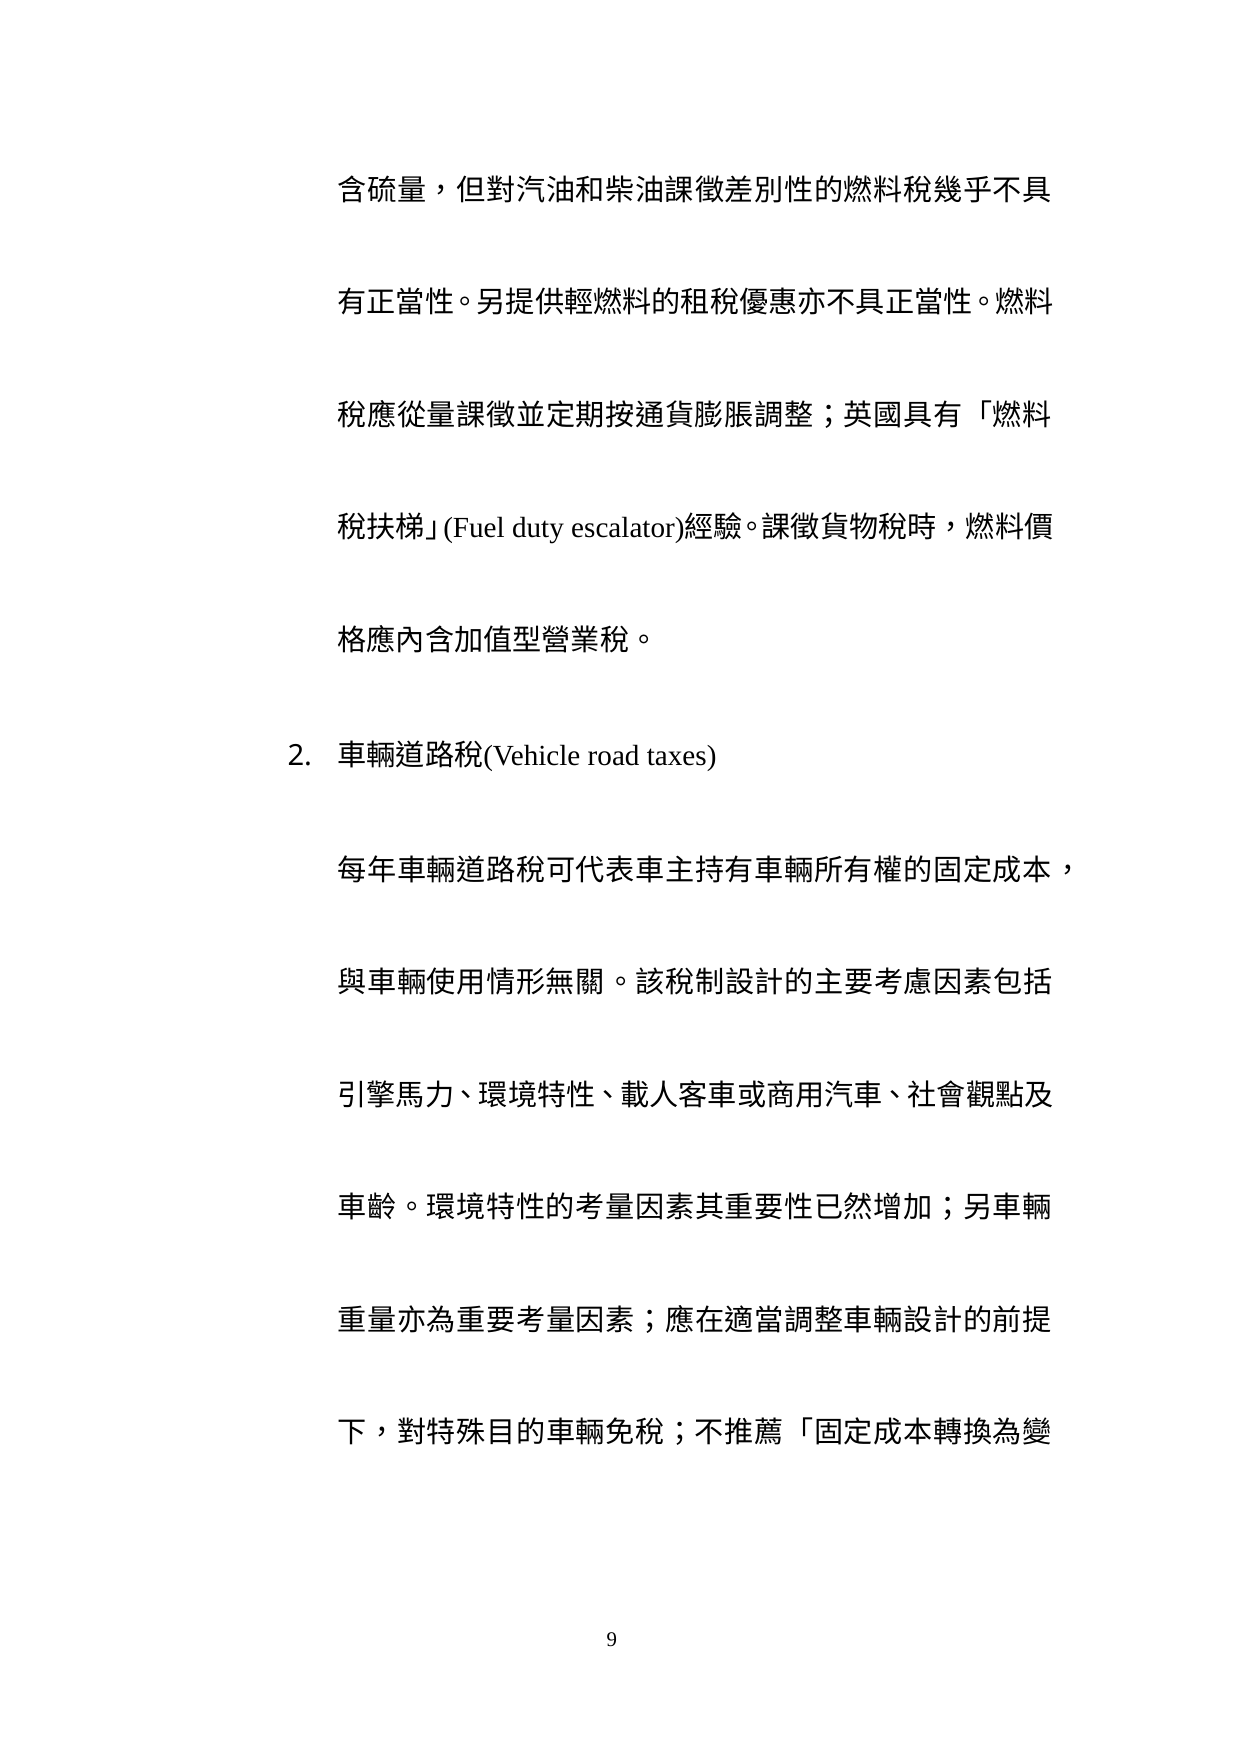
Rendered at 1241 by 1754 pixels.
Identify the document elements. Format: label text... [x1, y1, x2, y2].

text 每年車輛道路稅可代表車主持有車輛所有權的固定成本，與車輛使用情形無關。該稅制設計的主要考慮因素包括引擎馬力、環境特性、載人客車或商用汽車、社會觀點及車齡。環境特性的考量因素其重要性已然增加；另車輛重量亦為重要考量因素；應在適當調整車輛設計的前提下，對特殊目的車輛免稅；不推薦「固定成本轉換為變動成本的創新過程」(variabilization) ；政府持有的車輛不予免稅。 [337, 830, 1053, 1467]
text 含硫量，但對汽油和柴油課徵差別性的燃料稅幾乎不具有正當性。另提供輕燃料的租稅優惠亦不具正當性。燃料稅應從量課徵並定期按通貨膨脹調整；英國具有「燃料稅扶梯」(Fuel duty escalator)經驗。課徵貨物稅時，燃料價格應內含加值型營業稅。 [337, 150, 1053, 675]
list 車輛道路稅(Vehicle road taxes) [287, 715, 1053, 790]
